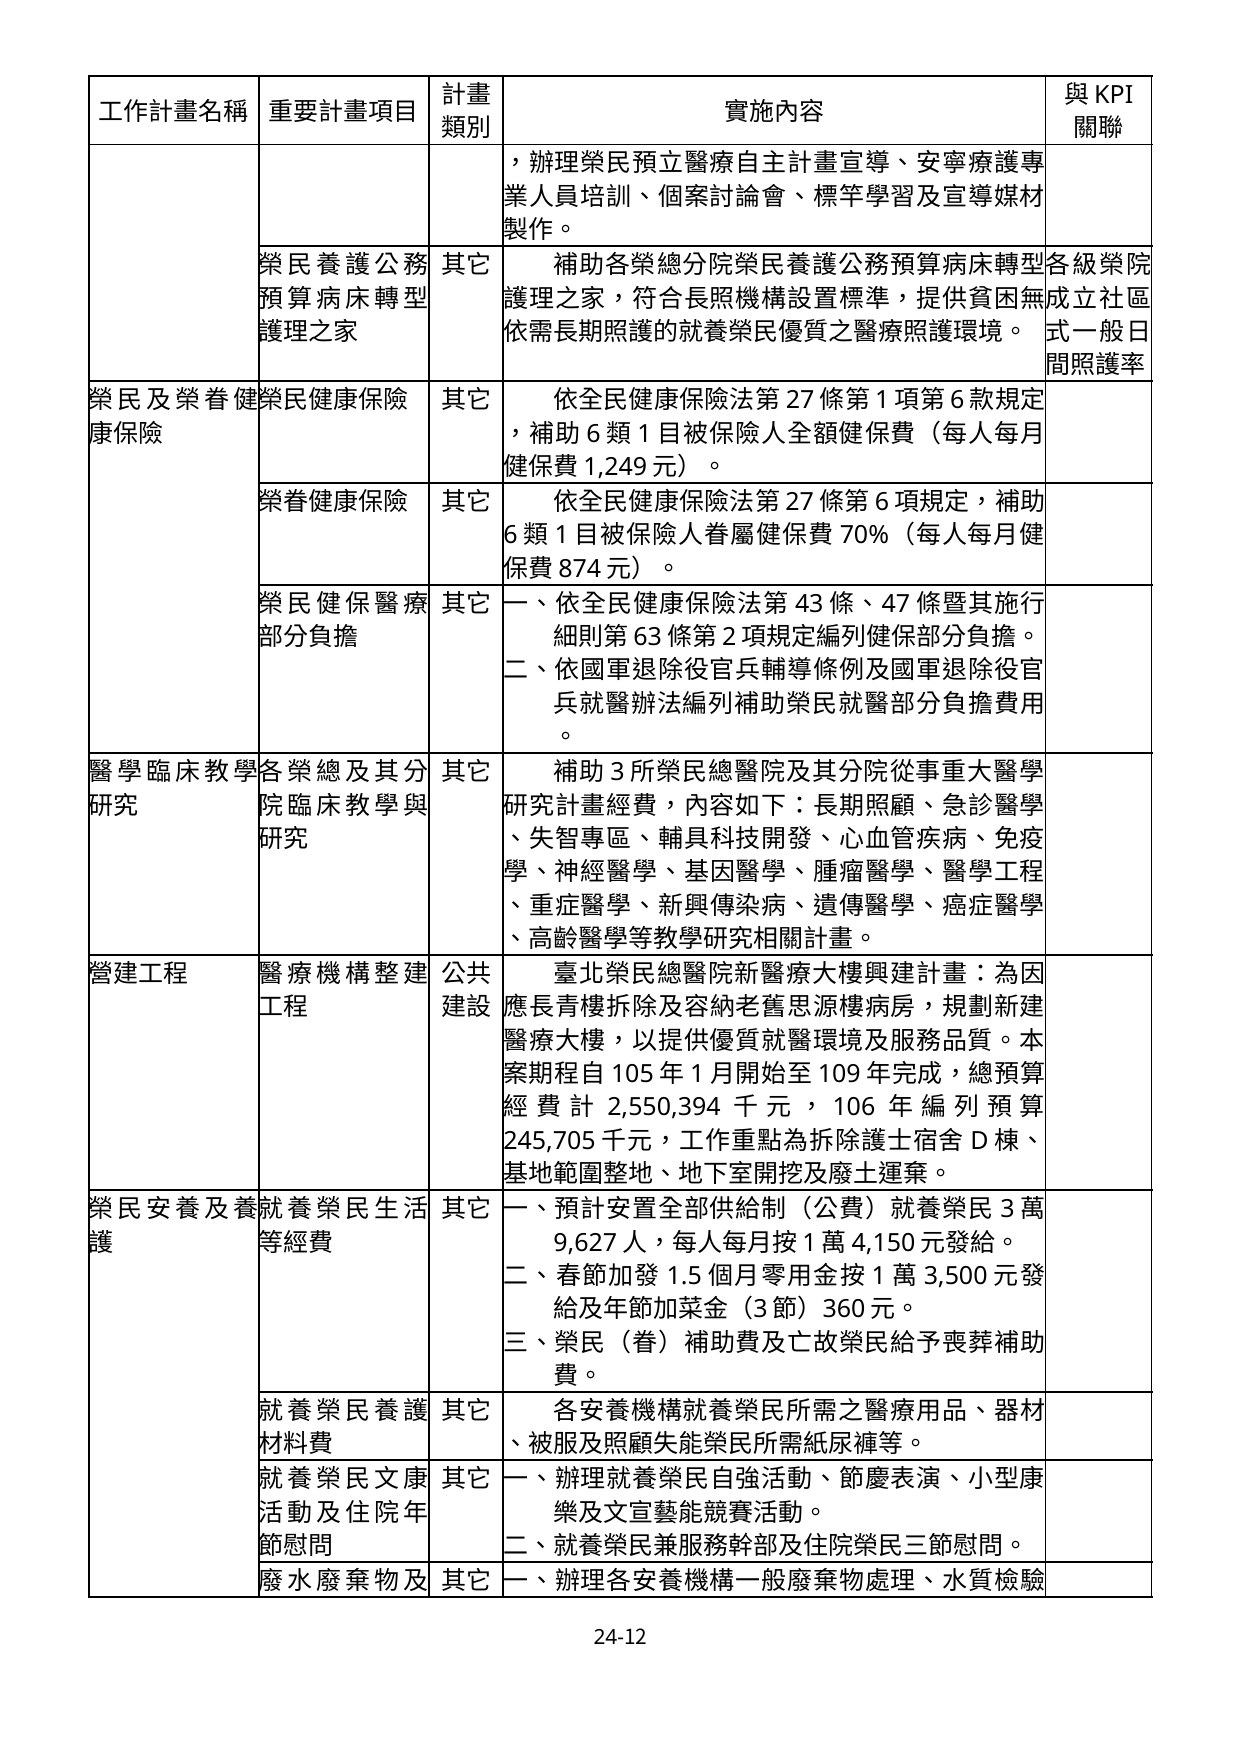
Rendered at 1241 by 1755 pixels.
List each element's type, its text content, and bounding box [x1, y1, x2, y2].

table_cell [1046, 1393, 1151, 1459]
table_cell 各安養機構就養榮民所需之醫療用品、器材、被服及照顧失能榮民所需紙尿褲等。 [504, 1393, 1045, 1459]
table_cell 一、依全民健康保險法第43條、47條暨其施行細則第63條第2項規定編列健保部分負擔。 二、依國軍退除役官兵輔導條例及國軍退除役官兵就醫辦法編列補助榮民就醫部分負擔費用。 [504, 586, 1045, 752]
table_cell [260, 145, 428, 245]
table_header 重要計畫項目 [260, 77, 428, 143]
table_cell 其它 [430, 382, 502, 482]
table_cell 一、辦理各安養機構一般廢棄物處理、水質檢驗 [504, 1563, 1045, 1596]
table_cell [430, 145, 502, 245]
table_cell 其它 [430, 247, 502, 380]
table_cell 榮民健康保險 [260, 382, 428, 482]
table_cell [1046, 1191, 1151, 1391]
table_cell 就養榮民生活等經費 [260, 1191, 428, 1391]
table_cell 臺北榮民總醫院新醫療大樓興建計畫：為因應長青樓拆除及容納老舊思源樓病房，規劃新建醫療大樓，以提供優質就醫環境及服務品質。本案期程自105年1月開始至109年完成，總預算經費計2,550,394千元，106年編列預算245,705千元，工作重點為拆除護士宿舍D棟、基地範圍整地、地下室開挖及廢土運棄。 [504, 956, 1045, 1189]
table_cell 公共建設 [430, 956, 502, 1189]
table_cell 一、辦理就養榮民自強活動、節慶表演、小型康樂及文宣藝能競賽活動。 二、就養榮民兼服務幹部及住院榮民三節慰問。 [504, 1461, 1045, 1561]
table_cell 榮民及榮眷健康保險 [90, 382, 258, 752]
table_cell 其它 [430, 1191, 502, 1391]
table_cell 榮民養護公務預算病床轉型護理之家 [260, 247, 428, 380]
table_cell [1046, 1461, 1151, 1561]
table_cell 依全民健康保險法第27條第1項第6款規定，補助6類1目被保險人全額健保費（每人每月健保費1,249元）。 [504, 382, 1045, 482]
table_cell [1046, 586, 1151, 752]
table_header 實施內容 [504, 77, 1045, 143]
table_cell [90, 145, 258, 380]
table_cell [1046, 1563, 1151, 1596]
table_cell 就養榮民養護材料費 [260, 1393, 428, 1459]
table_cell 其它 [430, 1461, 502, 1561]
table_cell 醫學臨床教學研究 [90, 754, 258, 954]
table_cell 一、預計安置全部供給制（公費）就養榮民3萬9,627人，每人每月按1萬4,150元發給。 二、春節加發1.5個月零用金按1萬3,500元發給及年節加菜金（3節）360元。 三、榮民（眷）補助費及亡故榮民給予喪葬補助費。 [504, 1191, 1045, 1391]
table_cell ，辦理榮民預立醫療自主計畫宣導、安寧療護專業人員培訓、個案討論會、標竿學習及宣導媒材製作。 [504, 145, 1045, 245]
table_cell [1046, 956, 1151, 1189]
table_cell 其它 [430, 1393, 502, 1459]
table_header 與KPI 關聯 [1046, 77, 1151, 143]
table_cell 其它 [430, 1563, 502, 1596]
table_cell 補助各榮總分院榮民養護公務預算病床轉型護理之家，符合長照機構設置標準，提供貧困無依需長期照護的就養榮民優質之醫療照護環境。 [504, 247, 1045, 380]
table_cell 其它 [430, 484, 502, 584]
table_cell 營建工程 [90, 956, 258, 1189]
table_cell 廢水廢棄物及 [260, 1563, 428, 1596]
table_cell 各級榮院成立社區式一般日間照護率 [1046, 247, 1151, 380]
table_header 計畫類別 [430, 77, 502, 143]
table_cell 榮眷健康保險 [260, 484, 428, 584]
table_cell 榮民健保醫療部分負擔 [260, 586, 428, 752]
table_cell 其它 [430, 754, 502, 954]
table_cell 榮民安養及養護 [90, 1191, 258, 1596]
table_cell 依全民健康保險法第27條第6項規定，補助6類1目被保險人眷屬健保費70%（每人每月健保費874元）。 [504, 484, 1045, 584]
table_cell 其它 [430, 586, 502, 752]
table_cell [1046, 382, 1151, 482]
table_cell 補助3所榮民總醫院及其分院從事重大醫學研究計畫經費，內容如下：長期照顧、急診醫學、失智專區、輔具科技開發、心血管疾病、免疫學、神經醫學、基因醫學、腫瘤醫學、醫學工程、重症醫學、新興傳染病、遺傳醫學、癌症醫學、高齡醫學等教學研究相關計畫。 [504, 754, 1045, 954]
table_cell [1046, 145, 1151, 245]
table_cell 各榮總及其分院臨床教學與研究 [260, 754, 428, 954]
table_cell [1046, 484, 1151, 584]
table_cell [1046, 754, 1151, 954]
table_header 工作計畫名稱 [90, 77, 258, 143]
table_cell 醫療機構整建工程 [260, 956, 428, 1189]
table_cell 就養榮民文康活動及住院年節慰問 [260, 1461, 428, 1561]
